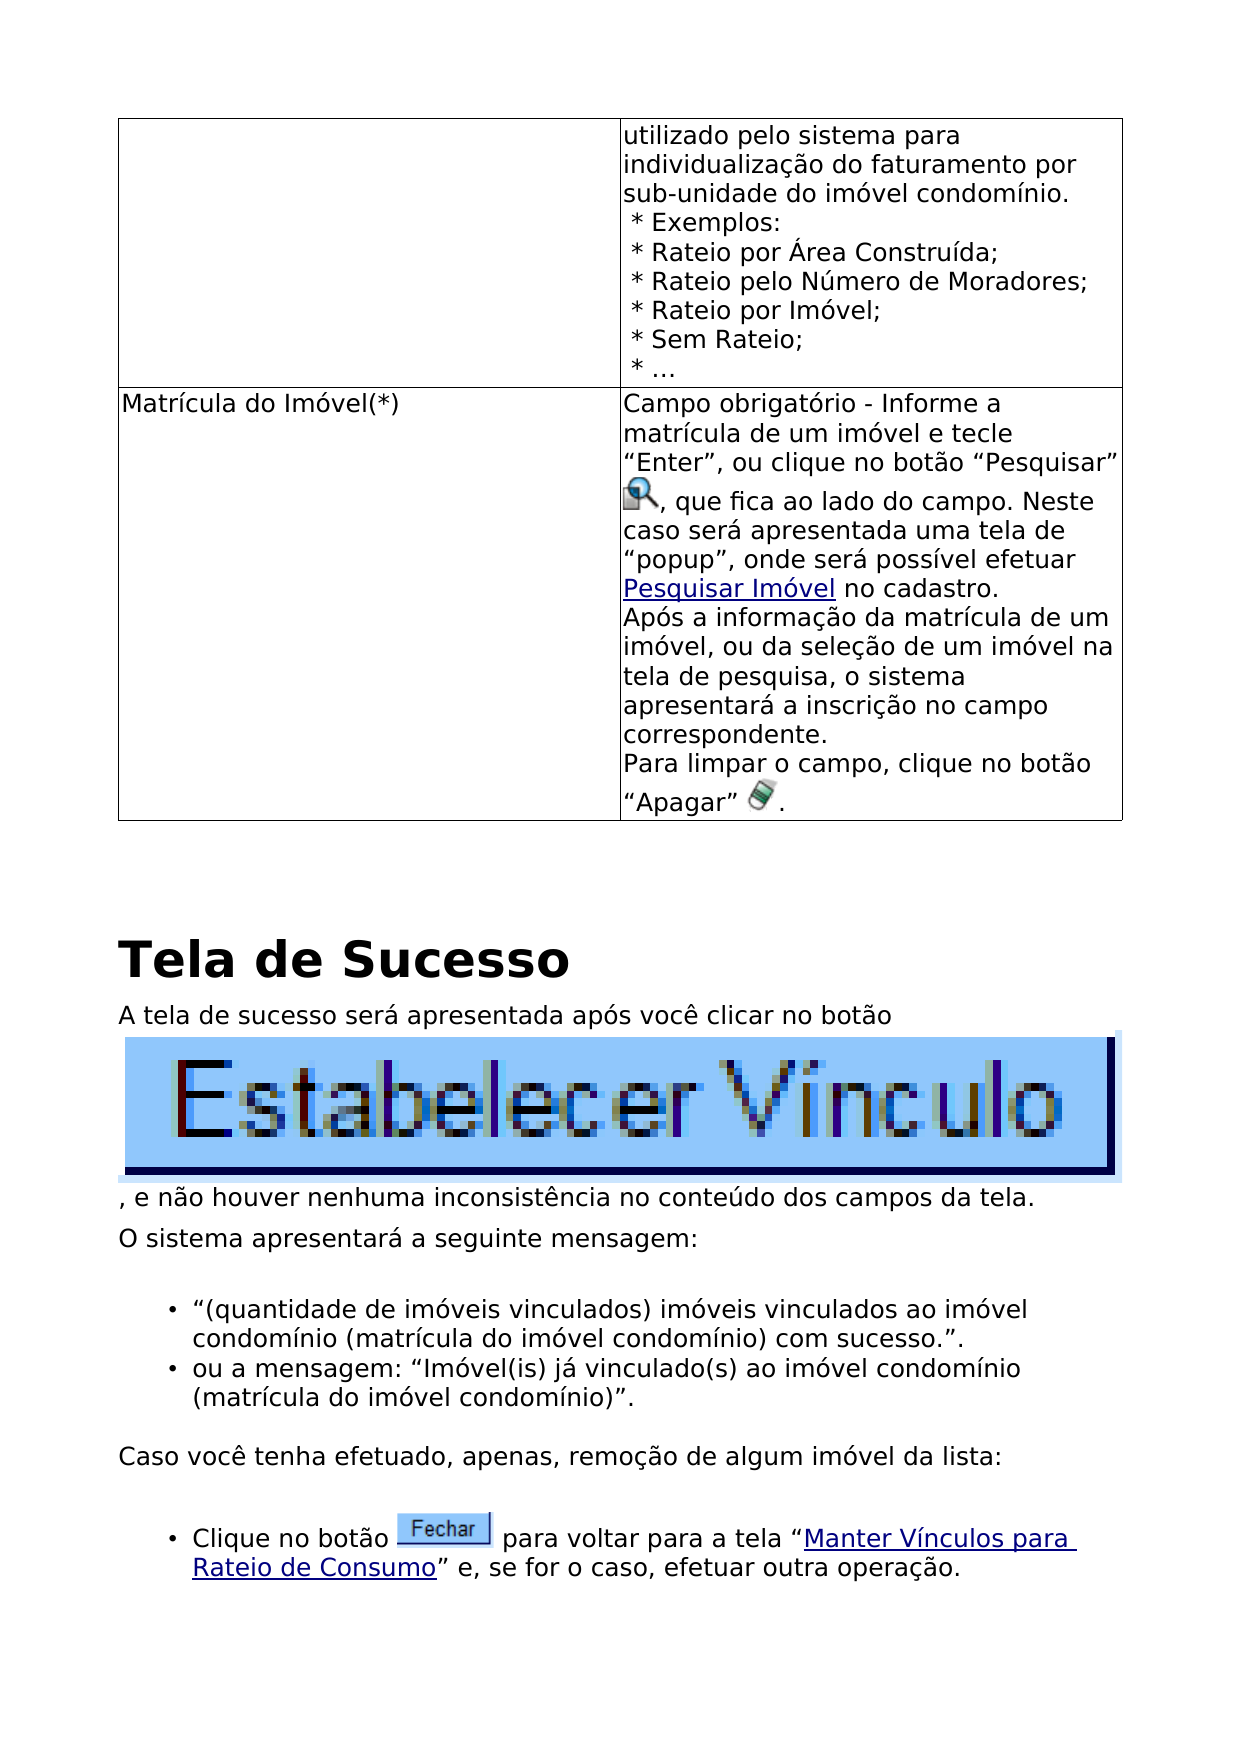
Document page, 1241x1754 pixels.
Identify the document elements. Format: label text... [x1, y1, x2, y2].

list Clique no botão para voltar para a tela “Manter Vínculos para Rateio de Consumo” e, se for o caso, efetuar outra operação. [177, 1513, 1122, 1582]
table_cell Campo obrigatório - Informe a matrícula de um imóvel e tecle “Enter”, ou clique no botão “Pesquisar” , que fica ao lado do campo. Neste caso será apresentada uma tela de “popup”, onde será possível efetuar Pesquisar Imóvel no cadastro. Após a informação da matrícula de um imóvel, ou da seleção de um imóvel na tela de pesquisa, o sistema apresentará a inscrição no campo correspondente. Para limpar o campo, clique no botão “Apagar” . [621, 388, 1122, 820]
list “(quantidade de imóveis vinculados) imóveis vinculados ao imóvel condomínio (matrícula do imóvel condomínio) com sucesso.”. [177, 1296, 1122, 1354]
text , e não houver nenhuma inconsistência no conteúdo dos campos da tela. [118, 1183, 1122, 1212]
picture [746, 778, 778, 812]
picture [622, 477, 659, 510]
table_cell Matrícula do Imóvel(*) [119, 388, 620, 820]
table_cell utilizado pelo sistema para individualização do faturamento por sub-unidade do imóvel condomínio. * Exemplos: * Rateio por Área Construída; * Rateio pelo Número de Moradores; * Rateio por Imóvel; * Sem Rateio; * … [621, 119, 1122, 387]
subtitle Tela de Sucesso [118, 931, 1122, 989]
text A tela de sucesso será apresentada após você clicar no botão [118, 1001, 1122, 1030]
picture [118, 1030, 1123, 1183]
picture [397, 1512, 494, 1548]
text Caso você tenha efetuado, apenas, remoção de algum imóvel da lista: [118, 1442, 1122, 1471]
text O sistema apresentará a seguinte mensagem: [118, 1224, 1122, 1253]
table_cell [119, 119, 620, 387]
list ou a mensagem: “Imóvel(is) já vinculado(s) ao imóvel condomínio (matrícula do imóvel condomínio)”. [177, 1354, 1122, 1412]
